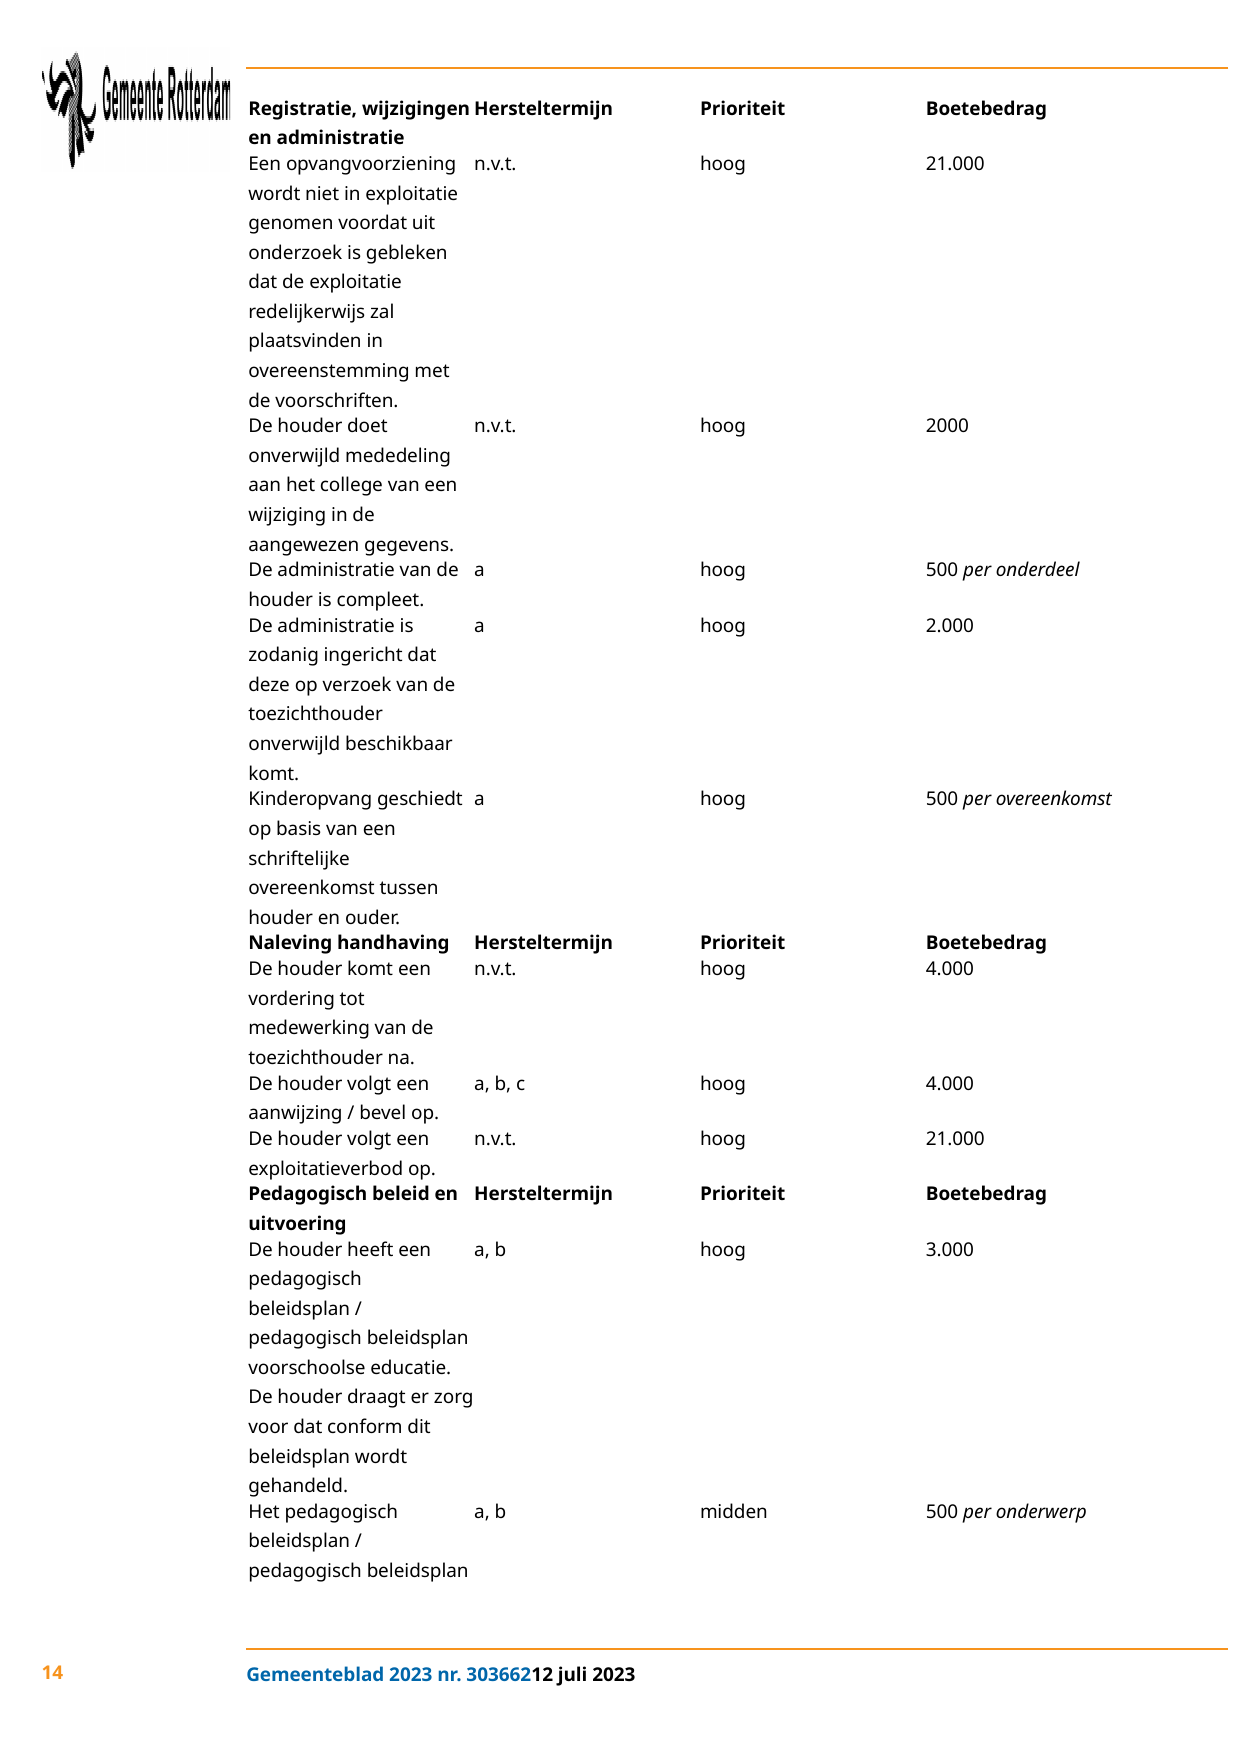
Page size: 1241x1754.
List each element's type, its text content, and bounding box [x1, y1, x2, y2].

table_cell 2000 [926, 413, 1152, 557]
table_cell De houder doet onverwijld mededeling aan het college van een wijziging in de aangewezen gegevens. [248, 413, 474, 557]
table_cell n.v.t. [474, 955, 700, 1070]
table_cell 4.000 [926, 955, 1152, 1070]
table_cell 21.000 [926, 1125, 1152, 1180]
table_cell 3.000 [926, 1236, 1152, 1498]
table_cell 2.000 [926, 612, 1152, 786]
table_cell Hersteltermijn [474, 930, 700, 955]
table_cell hoog [700, 1236, 926, 1498]
table_cell Een opvangvoorziening wordt niet in exploitatie genomen voordat uit onderzoek is gebleken dat de exploitatie redelijkerwijs zal plaatsvinden in overeenstemming met de voorschriften. [248, 150, 474, 412]
table_cell De houder volgt een aanwijzing / bevel op. [248, 1070, 474, 1125]
table_cell hoog [700, 413, 926, 557]
table_cell n.v.t. [474, 1125, 700, 1180]
table_cell 500 per onderwerp [926, 1498, 1152, 1583]
table_cell a, b [474, 1236, 700, 1498]
table_cell a [474, 612, 700, 786]
picture [41, 47, 231, 172]
table_cell 500 per onderdeel [926, 557, 1152, 612]
table_cell hoog [700, 786, 926, 929]
table_cell De administratie is zodanig ingericht dat deze op verzoek van de toezichthouder onverwijld beschikbaar komt. [248, 612, 474, 786]
table_cell De administratie van de houder is compleet. [248, 557, 474, 612]
table_cell hoog [700, 1070, 926, 1125]
table_cell hoog [700, 955, 926, 1070]
table_cell hoog [700, 150, 926, 412]
table_cell hoog [700, 1125, 926, 1180]
table_cell Boetebedrag [926, 930, 1152, 955]
table_cell 500 per overeenkomst [926, 786, 1152, 929]
table_cell a, b [474, 1498, 700, 1583]
table_cell hoog [700, 557, 926, 612]
table_cell Naleving handhaving [248, 930, 474, 955]
table_cell Boetebedrag [926, 95, 1152, 150]
table_cell a [474, 557, 700, 612]
table_cell 4.000 [926, 1070, 1152, 1125]
table_cell Registratie, wijzigingen en administratie [248, 95, 474, 150]
table_cell Prioriteit [700, 95, 926, 150]
table_cell 21.000 [926, 150, 1152, 412]
table_cell De houder heeft een pedagogisch beleidsplan / pedagogisch beleidsplan voorschoolse educatie. De houder draagt er zorg voor dat conform dit beleidsplan wordt gehandeld. [248, 1236, 474, 1498]
table_cell De houder komt een vordering tot medewerking van de toezichthouder na. [248, 955, 474, 1070]
table_cell a, b, c [474, 1070, 700, 1125]
table_cell Prioriteit [700, 930, 926, 955]
table_cell Hersteltermijn [474, 1180, 700, 1236]
table_cell Pedagogisch beleid en uitvoering [248, 1180, 474, 1236]
table_cell Boetebedrag [926, 1180, 1152, 1236]
table_cell n.v.t. [474, 413, 700, 557]
table_cell De houder volgt een exploitatieverbod op. [248, 1125, 474, 1180]
table_cell Prioriteit [700, 1180, 926, 1236]
table_cell hoog [700, 612, 926, 786]
table_cell n.v.t. [474, 150, 700, 412]
table_cell Het pedagogisch beleidsplan / pedagogisch beleidsplan [248, 1498, 474, 1583]
table_cell a [474, 786, 700, 929]
table_cell midden [700, 1498, 926, 1583]
table_cell Kinderopvang geschiedt op basis van een schriftelijke overeenkomst tussen houder en ouder. [248, 786, 474, 929]
table_cell Hersteltermijn [474, 95, 700, 150]
